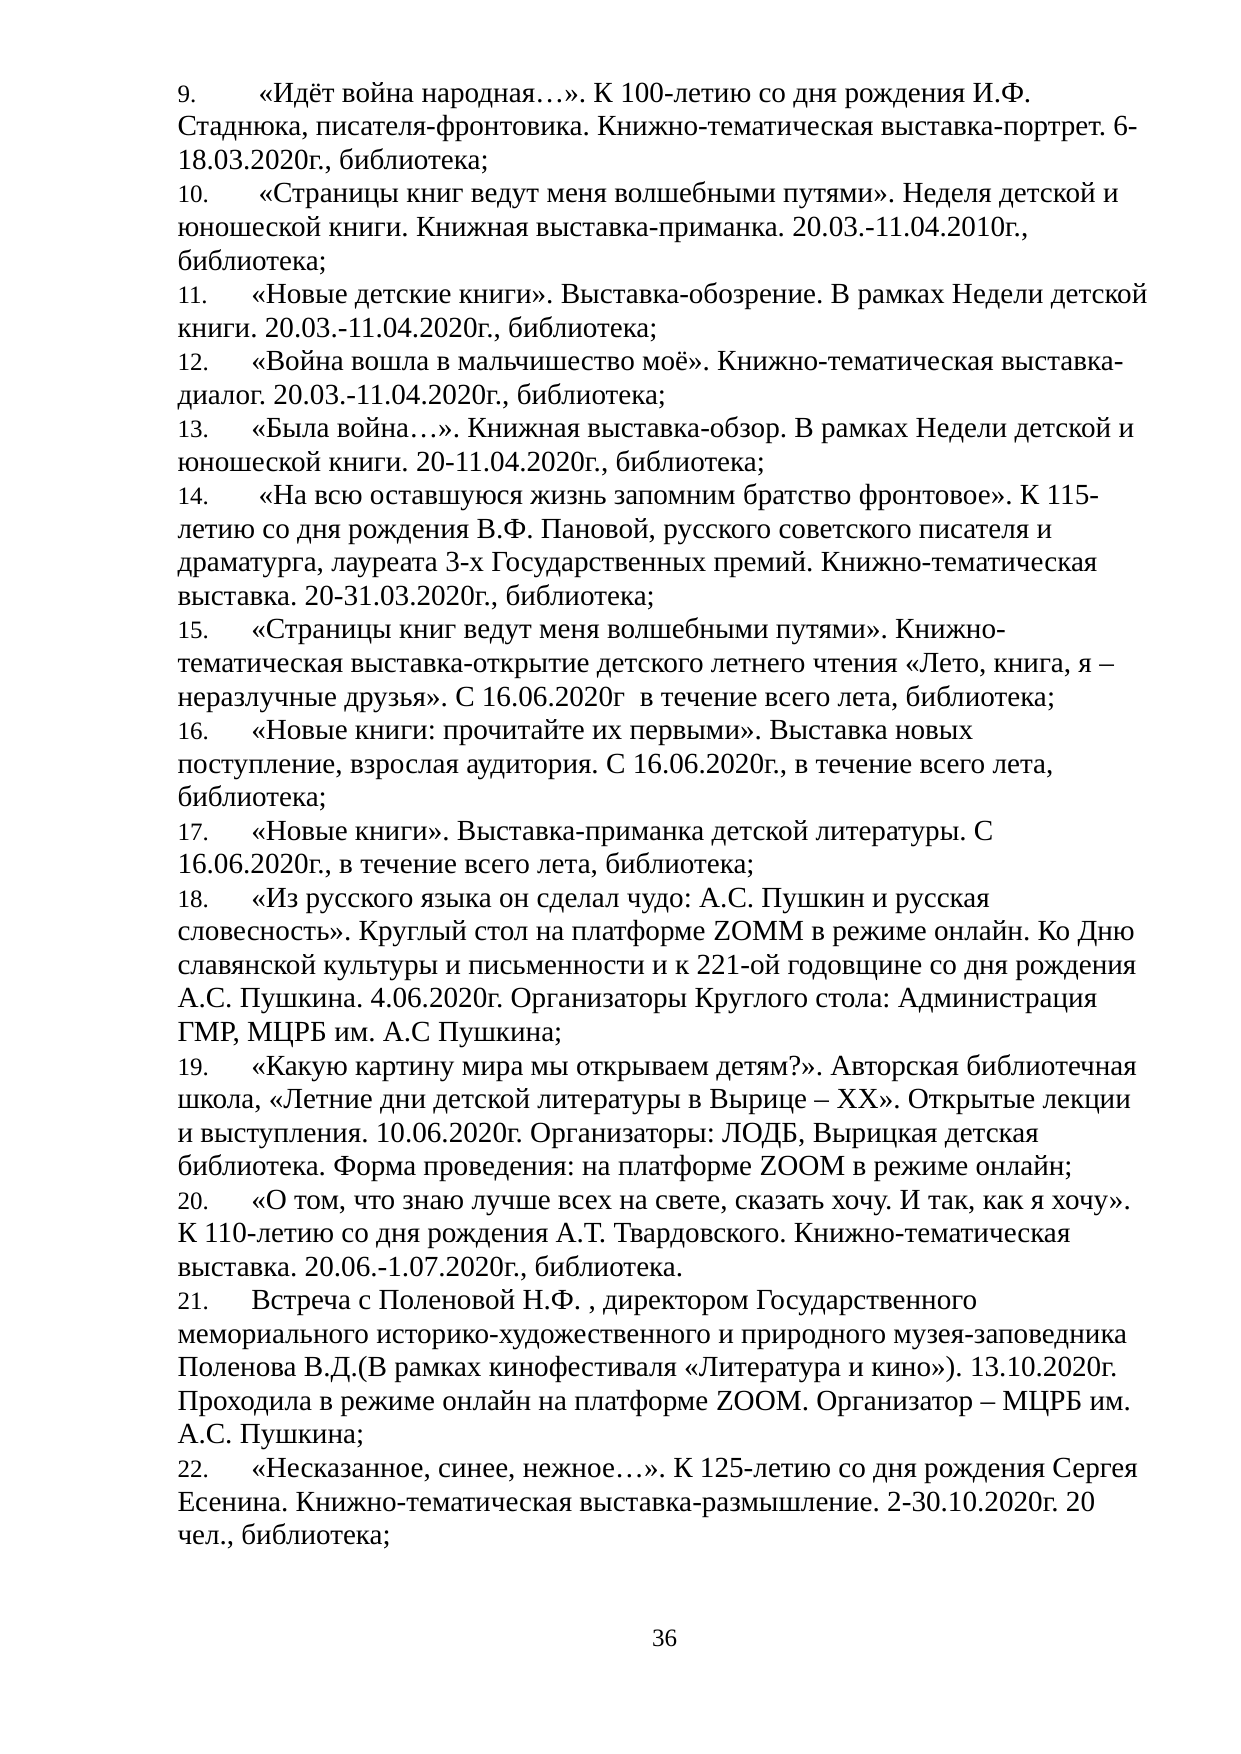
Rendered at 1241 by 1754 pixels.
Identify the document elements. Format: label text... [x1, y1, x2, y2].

list «Идёт война народная…». К 100-летию со дня рождения И.Ф. Стаднюка, писателя-фронтовика. Книжно-тематическая выставка-портрет. 6-18.03.2020г., библиотека; [177, 75, 1152, 176]
list «Новые книги». Выставка-приманка детской литературы. С 16.06.2020г., в течение всего лета, библиотека; [177, 813, 1152, 880]
list «Страницы книг ведут меня волшебными путями». Неделя детской и юношеской книги. Книжная выставка-приманка. 20.03.-11.04.2010г., библиотека; [177, 176, 1152, 276]
list «Несказанное, синее, нежное…». К 125-летию со дня рождения Сергея Есенина. Книжно-тематическая выставка-размышление. 2-30.10.2020г. 20 чел., библиотека; [177, 1450, 1152, 1551]
list «Страницы книг ведут меня волшебными путями». Книжно-тематическая выставка-открытие детского летнего чтения «Лето, книга, я – неразлучные друзья». С 16.06.2020г в течение всего лета, библиотека; [177, 612, 1152, 712]
list «Была война…». Книжная выставка-обзор. В рамках Недели детской и юношеской книги. 20-11.04.2020г., библиотека; [177, 410, 1152, 477]
list «О том, что знаю лучше всех на свете, сказать хочу. И так, как я хочу». К 110-летию со дня рождения А.Т. Твардовского. Книжно-тематическая выставка. 20.06.-1.07.2020г., библиотека. [177, 1182, 1152, 1282]
list Встреча с Поленовой Н.Ф. , директором Государственного мемориального историко-художественного и природного музея-заповедника Поленова В.Д.(В рамках кинофестиваля «Литература и кино»). 13.10.2020г. Проходила в режиме онлайн на платформе ZOOM. Организатор – МЦРБ им. А.С. Пушкина; [177, 1282, 1152, 1450]
list «На всю оставшуюся жизнь запомним братство фронтовое». К 115-летию со дня рождения В.Ф. Пановой, русского советского писателя и драматурга, лауреата 3-х Государственных премий. Книжно-тематическая выставка. 20-31.03.2020г., библиотека; [177, 477, 1152, 612]
list «Война вошла в мальчишество моё». Книжно-тематическая выставка-диалог. 20.03.-11.04.2020г., библиотека; [177, 343, 1152, 410]
list «Из русского языка он сделал чудо: А.С. Пушкин и русская словесность». Круглый стол на платформе ZOMM в режиме онлайн. Ко Дню славянской культуры и письменности и к 221-ой годовщине со дня рождения А.С. Пушкина. 4.06.2020г. Организаторы Круглого стола: Администрация ГМР, МЦРБ им. А.С Пушкина; [177, 880, 1152, 1048]
list «Новые книги: прочитайте их первыми». Выставка новых поступление, взрослая аудитория. С 16.06.2020г., в течение всего лета, библиотека; [177, 712, 1152, 813]
list «Новые детские книги». Выставка-обозрение. В рамках Недели детской книги. 20.03.-11.04.2020г., библиотека; [177, 276, 1152, 343]
list «Какую картину мира мы открываем детям?». Авторская библиотечная школа, «Летние дни детской литературы в Вырице – XX». Открытые лекции и выступления. 10.06.2020г. Организаторы: ЛОДБ, Вырицкая детская библиотека. Форма проведения: на платформе ZOOM в режиме онлайн; [177, 1048, 1152, 1182]
